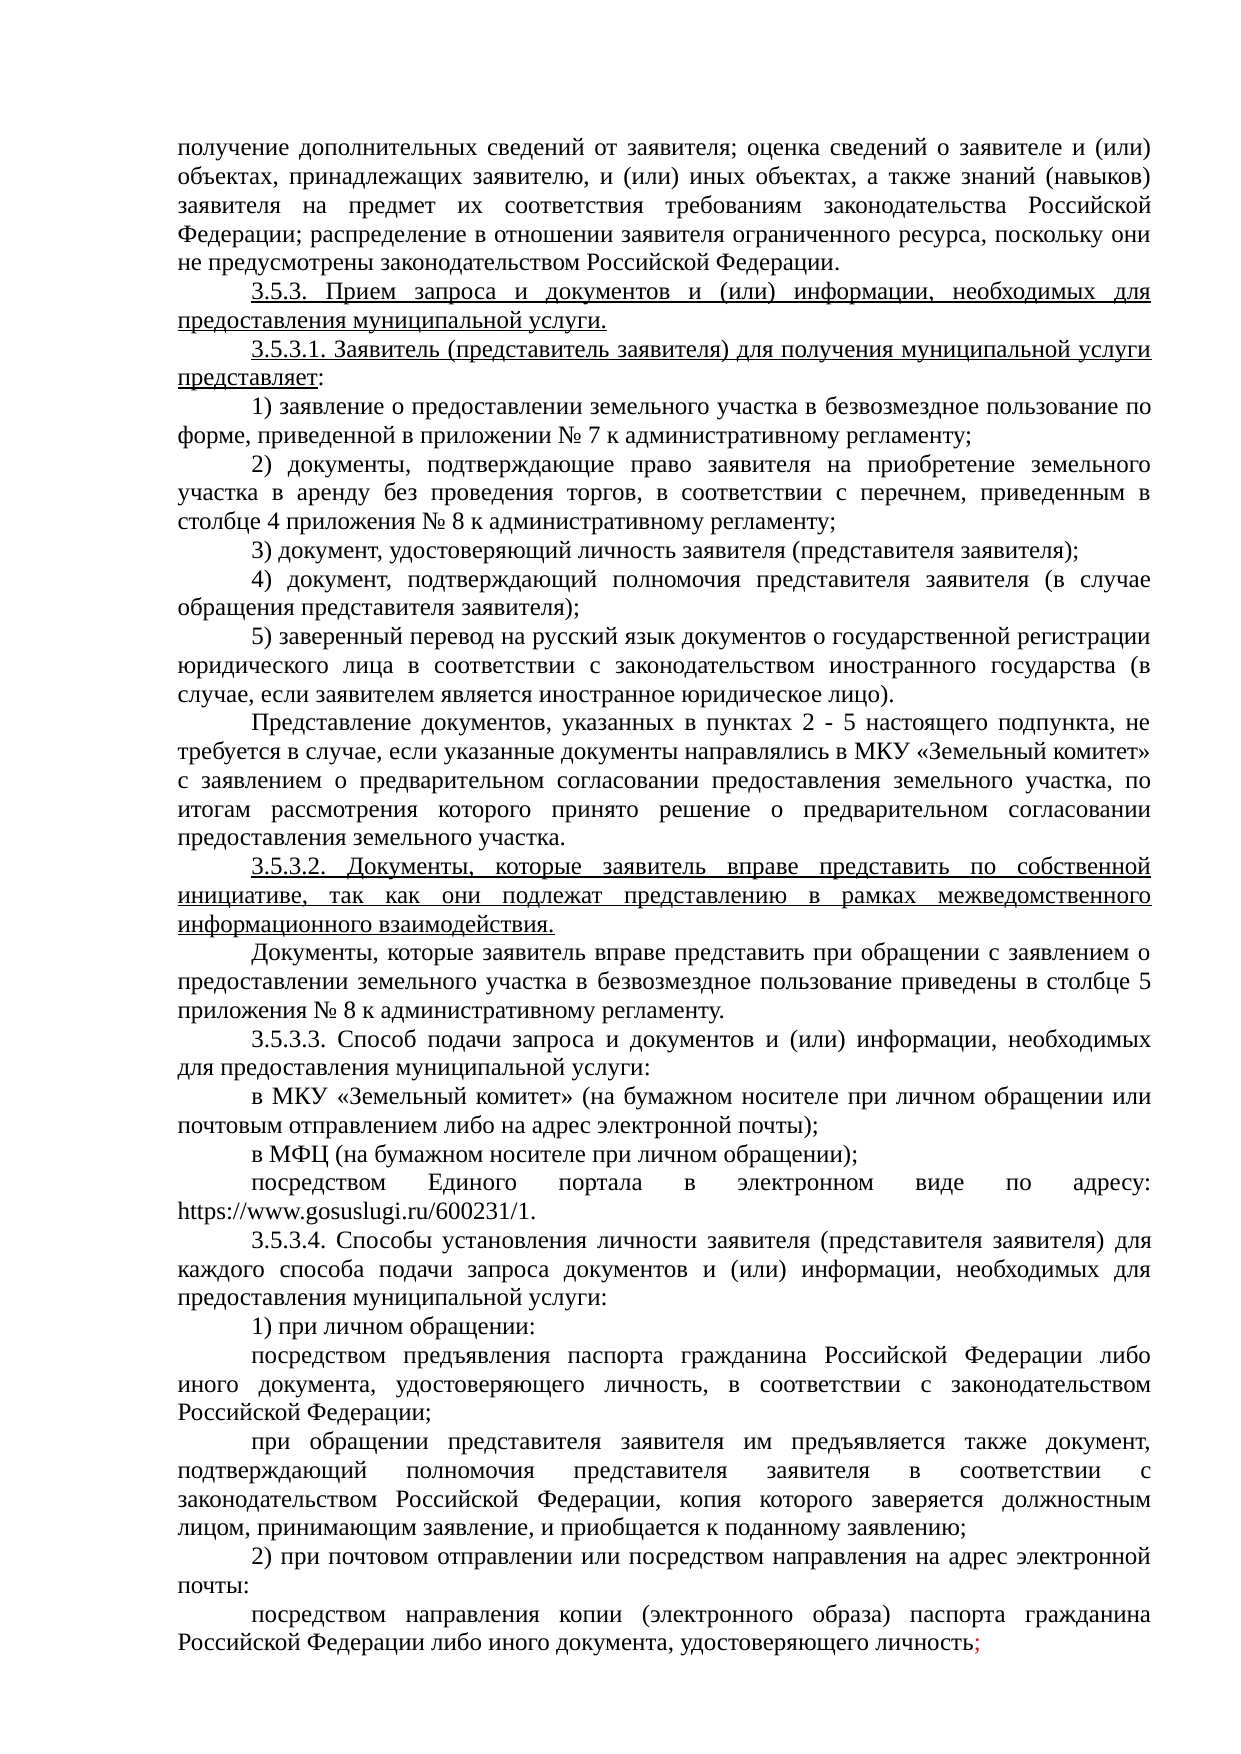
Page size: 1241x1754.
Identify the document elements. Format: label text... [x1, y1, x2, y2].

text информационного взаимодействия. [177, 906, 1152, 937]
text 1) заявление о предоставлении земельного участка в безвозмездное пользование по форме, приведенной в приложении № 7 к административному регламенту; [177, 391, 1152, 449]
text 3.5.3. Прием запроса и документов и (или) информации, необходимых для предоставления муниципальной услуги. [177, 276, 1152, 334]
text 2) при почтовом отправлении или посредством направления на адрес электронной почты: [177, 1541, 1152, 1599]
text 3.5.3.1. Заявитель (представитель заявителя) для получения муниципальной услуги представляет: [177, 334, 1152, 391]
text 3.5.3.2. Документы, которые заявитель вправе представить по собственной инициативе, так как они подлежат представлению в рамках межведомственного [177, 851, 1152, 905]
text при обращении представителя заявителя им предъявляется также документ, подтверждающий полномочия представителя заявителя в соответствии с законодательством Российской Федерации, копия которого заверяется должностным лицом, принимающим заявление, и приобщается к поданному заявлению; [177, 1426, 1152, 1541]
text посредством Единого портала в электронном виде по адресу: https://www.gosuslugi.ru/600231/1. [177, 1167, 1152, 1225]
text в МКУ «Земельный комитет» (на бумажном носителе при личном обращении или почтовым отправлением либо на адрес электронной почты); [177, 1081, 1152, 1139]
text 1) при личном обращении: [177, 1311, 1152, 1340]
text 3) документ, удостоверяющий личность заявителя (представителя заявителя); [177, 535, 1152, 564]
text 4) документ, подтверждающий полномочия представителя заявителя (в случае обращения представителя заявителя); [177, 564, 1152, 621]
text Представление документов, указанных в пунктах 2 - 5 настоящего подпункта, не требуется в случае, если указанные документы направлялись в МКУ «Земельный комитет» с заявлением о предварительном согласовании предоставления земельного участка, по итогам рассмотрения которого принято решение о предварительном согласовании предоставления земельного участка. [177, 707, 1152, 851]
text Документы, которые заявитель вправе представить при обращении с заявлением о предоставлении земельного участка в безвозмездное пользование приведены в столбце 5 приложения № 8 к административному регламенту. [177, 937, 1152, 1024]
text 3.5.3.3. Способ подачи запроса и документов и (или) информации, необходимых для предоставления муниципальной услуги: [177, 1024, 1152, 1081]
text посредством предъявления паспорта гражданина Российской Федерации либо иного документа, удостоверяющего личность, в соответствии с законодательством Российской Федерации; [177, 1340, 1152, 1426]
text в МФЦ (на бумажном носителе при личном обращении); [177, 1139, 1152, 1167]
text 5) заверенный перевод на русский язык документов о государственной регистрации юридического лица в соответствии с законодательством иностранного государства (в случае, если заявителем является иностранное юридическое лицо). [177, 621, 1152, 707]
text посредством направления копии (электронного образа) паспорта гражданина Российской Федерации либо иного документа, удостоверяющего личность; [177, 1599, 1152, 1656]
text 2) документы, подтверждающие право заявителя на приобретение земельного участка в аренду без проведения торгов, в соответствии с перечнем, приведенным в столбце 4 приложения № 8 к административному регламенту; [177, 449, 1152, 535]
text получение дополнительных сведений от заявителя; оценка сведений о заявителе и (или) объектах, принадлежащих заявителю, и (или) иных объектах, а также знаний (навыков) заявителя на предмет их соответствия требованиям законодательства Российской Федерации; распределение в отношении заявителя ограниченного ресурса, поскольку они не предусмотрены законодательством Российской Федерации. [177, 132, 1152, 276]
text 3.5.3.4. Способы установления личности заявителя (представителя заявителя) для каждого способа подачи запроса документов и (или) информации, необходимых для предоставления муниципальной услуги: [177, 1225, 1152, 1311]
